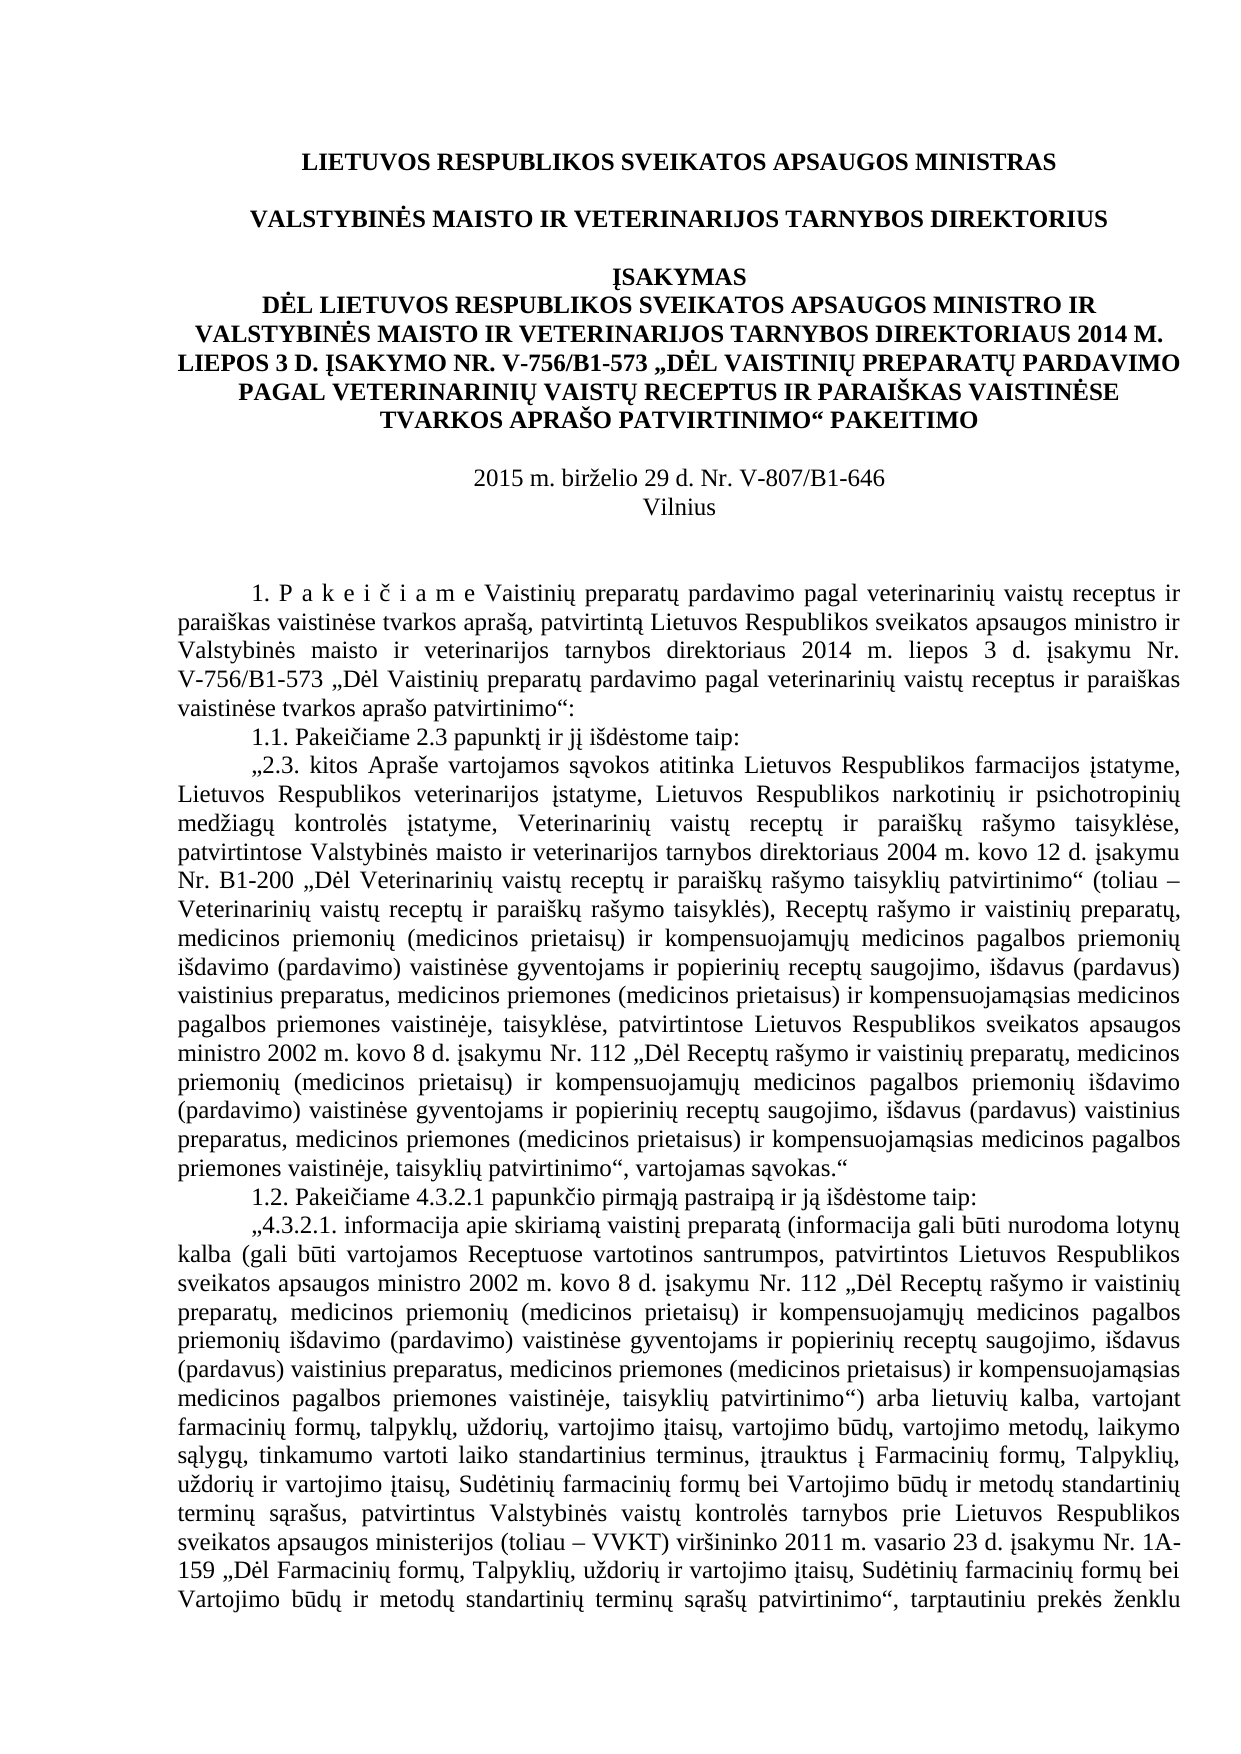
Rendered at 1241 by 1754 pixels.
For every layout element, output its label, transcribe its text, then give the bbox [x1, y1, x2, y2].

text „2.3. kitos Apraše vartojamos sąvokos atitinka Lietuvos Respublikos farmacijos įstatyme, Lietuvos Respublikos veterinarijos įstatyme, Lietuvos Respublikos narkotinių ir psichotropinių medžiagų kontrolės įstatyme, Veterinarinių vaistų receptų ir paraiškų rašymo taisyklėse, patvirtintose Valstybinės maisto ir veterinarijos tarnybos direktoriaus 2004 m. kovo 12 d. įsakymu Nr. B1-200 „Dėl Veterinarinių vaistų receptų ir paraiškų rašymo taisyklių patvirtinimo“ (toliau – Veterinarinių vaistų receptų ir paraiškų rašymo taisyklės), Receptų rašymo ir vaistinių preparatų, medicinos priemonių (medicinos prietaisų) ir kompensuojamųjų medicinos pagalbos priemonių išdavimo (pardavimo) vaistinėse gyventojams ir popierinių receptų saugojimo, išdavus (pardavus) vaistinius preparatus, medicinos priemones (medicinos prietaisus) ir kompensuojamąsias medicinos pagalbos priemones vaistinėje, taisyklėse, patvirtintose Lietuvos Respublikos sveikatos apsaugos ministro 2002 m. kovo 8 d. įsakymu Nr. 112 „Dėl Receptų rašymo ir vaistinių preparatų, medicinos priemonių (medicinos prietaisų) ir kompensuojamųjų medicinos pagalbos priemonių išdavimo (pardavimo) vaistinėse gyventojams ir popierinių receptų saugojimo, išdavus (pardavus) vaistinius preparatus, medicinos priemones (medicinos prietaisus) ir kompensuojamąsias medicinos pagalbos priemones vaistinėje, taisyklių patvirtinimo“, vartojamas sąvokas.“ [177, 751, 1181, 1182]
text VALSTYBINĖS MAISTO IR VETERINARIJOS TARNYBOS DIREKTORIUS [177, 204, 1181, 233]
text 1. P a k e i č i a m e Vaistinių preparatų pardavimo pagal veterinarinių vaistų receptus ir paraiškas vaistinėse tvarkos aprašą, patvirtintą Lietuvos Respublikos sveikatos apsaugos ministro ir Valstybinės maisto ir veterinarijos tarnybos direktoriaus 2014 m. liepos 3 d. įsakymu Nr. V-756/B1-573 „Dėl Vaistinių preparatų pardavimo pagal veterinarinių vaistų receptus ir paraiškas vaistinėse tvarkos aprašo patvirtinimo“: [177, 578, 1181, 722]
text DĖL LIETUVOS RESPUBLIKOS SVEIKATOS APSAUGOS MINISTRO IR VALSTYBINĖS MAISTO IR VETERINARIJOS TARNYBOS DIREKTORIAUS 2014 M. LIEPOS 3 D. ĮSAKYMO NR. V-756/B1-573 „DĖL VAISTINIŲ PREPARATŲ PARDAVIMO PAGAL VETERINARINIŲ vaistų RECEPTUS IR PARAIŠKAS VAISTINĖSE TVARKos APRAŠO PATVIRTINIMO“ PAKEITIMO [177, 291, 1181, 434]
text ĮSAKYMAS [177, 262, 1181, 291]
text 2015 m. birželio 29 d. Nr. V-807/B1-646 [177, 463, 1181, 492]
text 1.2. Pakeičiame 4.3.2.1 papunkčio pirmąją pastraipą ir ją išdėstome taip: [177, 1182, 1181, 1211]
text Vilnius [177, 492, 1181, 521]
text „4.3.2.1. informacija apie skiriamą vaistinį preparatą (informacija gali būti nurodoma lotynų kalba (gali būti vartojamos Receptuose vartotinos santrumpos, patvirtintos Lietuvos Respublikos sveikatos apsaugos ministro 2002 m. kovo 8 d. įsakymu Nr. 112 „Dėl Receptų rašymo ir vaistinių preparatų, medicinos priemonių (medicinos prietaisų) ir kompensuojamųjų medicinos pagalbos priemonių išdavimo (pardavimo) vaistinėse gyventojams ir popierinių receptų saugojimo, išdavus (pardavus) vaistinius preparatus, medicinos priemones (medicinos prietaisus) ir kompensuojamąsias medicinos pagalbos priemones vaistinėje, taisyklių patvirtinimo“) arba lietuvių kalba, vartojant farmacinių formų, talpyklų, uždorių, vartojimo įtaisų, vartojimo būdų, vartojimo metodų, laikymo sąlygų, tinkamumo vartoti laiko standartinius terminus, įtrauktus į Farmacinių formų, Talpyklių, uždorių ir vartojimo įtaisų, Sudėtinių farmacinių formų bei Vartojimo būdų ir metodų standartinių terminų sąrašus, patvirtintus Valstybinės vaistų kontrolės tarnybos prie Lietuvos Respublikos sveikatos apsaugos ministerijos (toliau – VVKT) viršininko 2011 m. vasario 23 d. įsakymu Nr. 1A-159 „Dėl Farmacinių formų, Talpyklių, uždorių ir vartojimo įtaisų, Sudėtinių farmacinių formų bei Vartojimo būdų ir metodų standartinių terminų sąrašų patvirtinimo“, tarptautiniu prekės ženklu [177, 1211, 1181, 1613]
text LIETUVOS RESPUBLIKOS SVEIKATOS APSAUGOS MINISTRAS [177, 147, 1181, 176]
text 1.1. Pakeičiame 2.3 papunktį ir jį išdėstome taip: [177, 722, 1181, 751]
